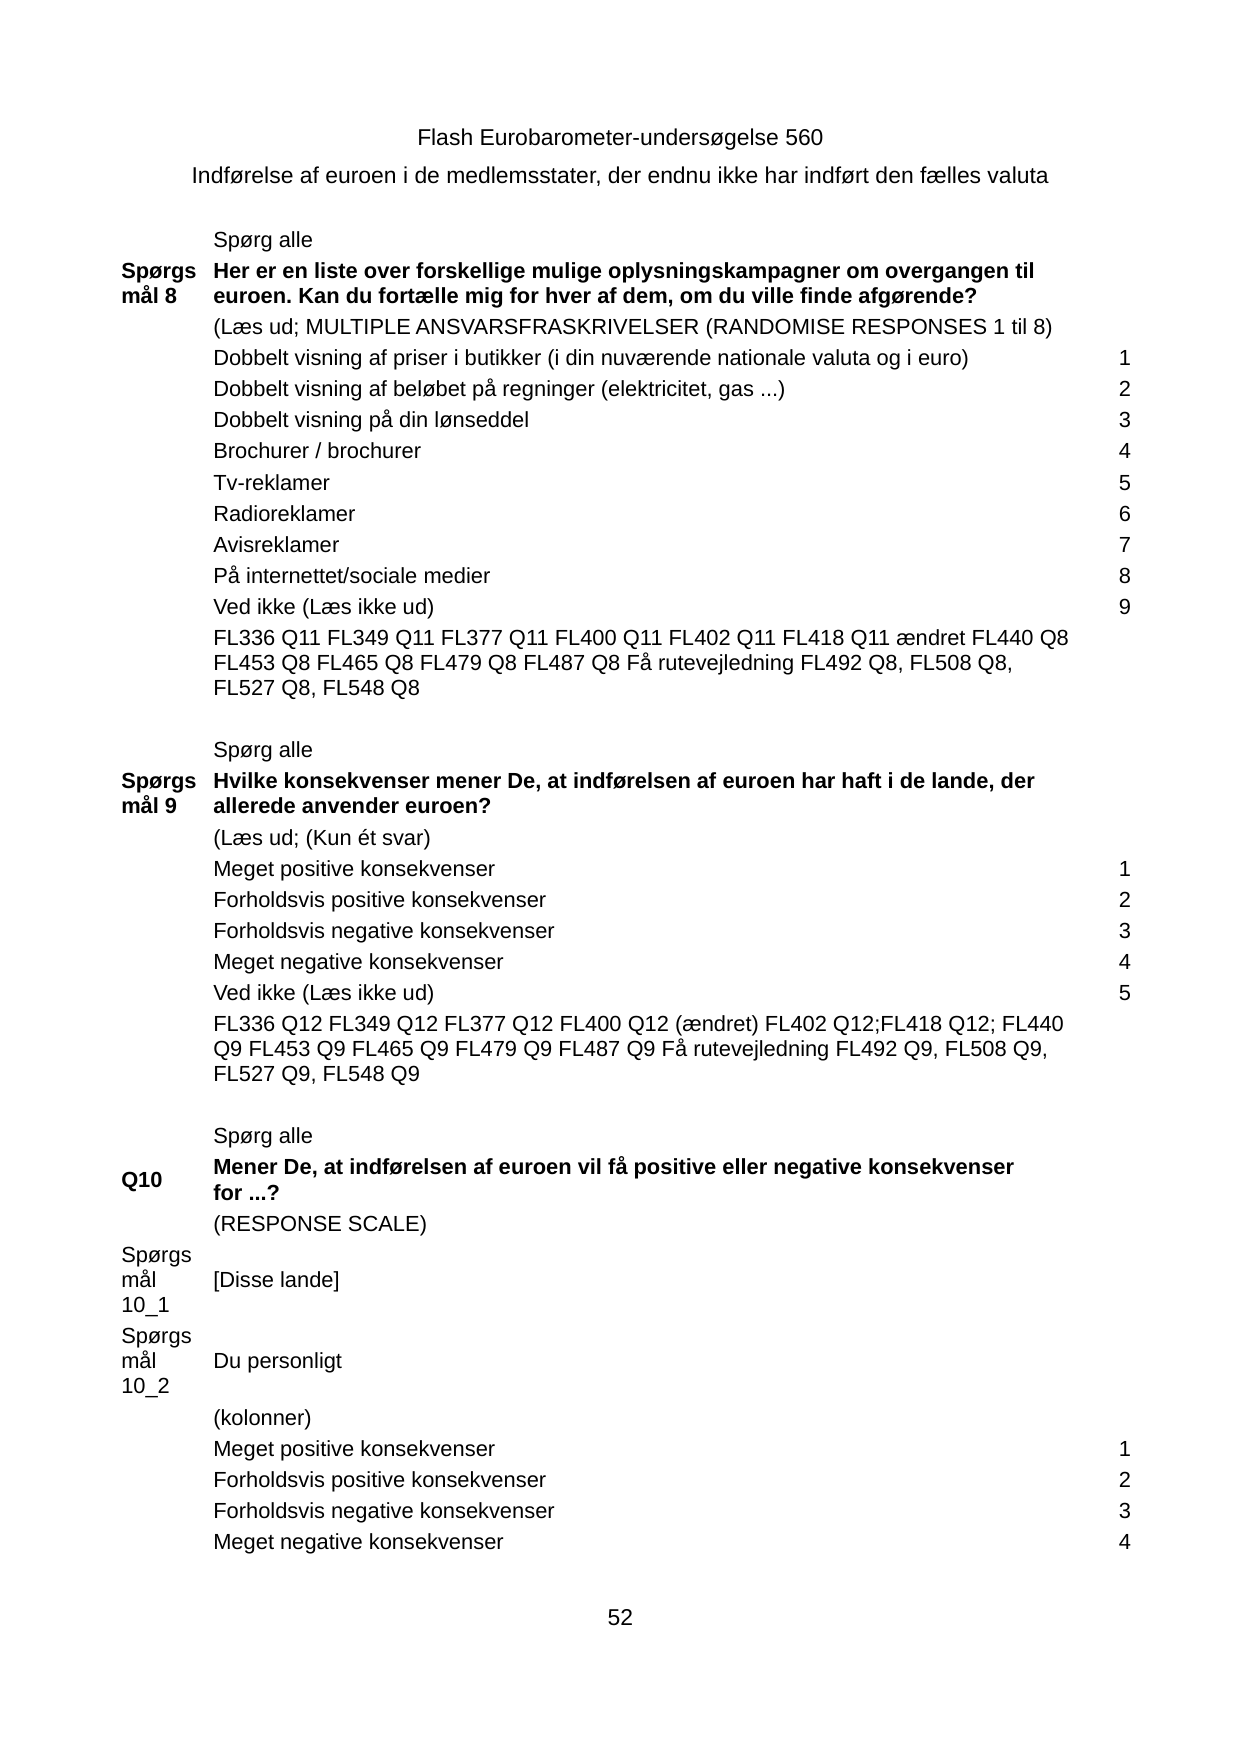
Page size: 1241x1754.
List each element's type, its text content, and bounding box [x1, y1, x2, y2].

table_cell 1 [1080, 853, 1134, 884]
table_cell [118, 1089, 210, 1120]
table_cell [118, 915, 210, 946]
table_cell 4 [1080, 1526, 1134, 1557]
table_cell 4 [1080, 946, 1134, 977]
table_cell 7 [1080, 529, 1134, 560]
table_cell 4 [1080, 436, 1134, 467]
table_cell 2 [1080, 884, 1134, 915]
table_cell 1 [1080, 1433, 1134, 1464]
table_cell [118, 1433, 210, 1464]
table_cell Q10 [118, 1151, 210, 1208]
table_cell 8 [1080, 560, 1134, 591]
table_cell Spørgsmål 10_2 [118, 1320, 210, 1402]
table_cell [118, 1526, 210, 1557]
table_cell Spørgsmål 8 [118, 255, 210, 311]
table_cell Ved ikke (Læs ikke ud) [210, 977, 1080, 1008]
table_cell [118, 703, 210, 734]
table_cell [118, 311, 210, 342]
table_cell [118, 529, 210, 560]
table_cell Forholdsvis negative konsekvenser [210, 915, 1080, 946]
table_cell [118, 884, 210, 915]
table_cell [118, 591, 210, 622]
table_cell 5 [1080, 467, 1134, 498]
table_cell [118, 343, 210, 373]
table_cell Brochurer / brochurer [210, 436, 1080, 467]
table_cell 6 [1080, 498, 1134, 529]
table_cell (Læs ud; MULTIPLE ANSVARSFRASKRIVELSER (RANDOMISE RESPONSES 1 til 8) [210, 311, 1080, 342]
table_cell [118, 405, 210, 436]
table_header [1080, 224, 1134, 255]
table_cell [1080, 703, 1134, 734]
table_cell Tv-reklamer [210, 467, 1080, 498]
table_cell [1080, 255, 1134, 311]
table_cell 5 [1080, 977, 1134, 1008]
table_cell Avisreklamer [210, 529, 1080, 560]
table_cell [1080, 622, 1134, 703]
table_cell 3 [1080, 915, 1134, 946]
table_cell FL336 Q12 FL349 Q12 FL377 Q12 FL400 Q12 (ændret) FL402 Q12;FL418 Q12; FL440 Q9 FL453 Q9 FL465 Q9 FL479 Q9 FL487 Q9 Få rutevejledning FL492 Q9, FL508 Q9, FL527 Q9, FL548 Q9 [210, 1008, 1080, 1089]
table_cell [118, 946, 210, 977]
table_cell 3 [1080, 1495, 1134, 1526]
table_cell Dobbelt visning af priser i butikker (i din nuværende nationale valuta og i euro) [210, 343, 1080, 373]
table_cell [1080, 311, 1134, 342]
table_cell Meget positive konsekvenser [210, 1433, 1080, 1464]
table_cell [1080, 1008, 1134, 1089]
table_cell Ved ikke (Læs ikke ud) [210, 591, 1080, 622]
table_cell [1080, 1208, 1134, 1239]
table_cell Forholdsvis negative konsekvenser [210, 1495, 1080, 1526]
table_cell [1080, 1239, 1134, 1320]
table_cell Forholdsvis positive konsekvenser [210, 884, 1080, 915]
table_cell (Læs ud; (Kun ét svar) [210, 822, 1080, 853]
table_cell [118, 822, 210, 853]
table_cell Hvilke konsekvenser mener De, at indførelsen af euroen har haft i de lande, der allerede anvender euroen? [210, 765, 1080, 822]
table_cell 9 [1080, 591, 1134, 622]
table_cell Spørg alle [210, 1120, 1080, 1151]
table_cell (kolonner) [210, 1402, 1080, 1433]
table_cell [210, 1089, 1080, 1120]
table_cell Meget negative konsekvenser [210, 1526, 1080, 1557]
table_cell Dobbelt visning af beløbet på regninger (elektricitet, gas ...) [210, 374, 1080, 404]
table_cell Spørg alle [210, 734, 1080, 765]
table_cell [118, 1120, 210, 1151]
table_cell [118, 436, 210, 467]
table_header Spørg alle [210, 224, 1080, 255]
table_cell Meget negative konsekvenser [210, 946, 1080, 977]
table_cell [210, 703, 1080, 734]
table_cell 1 [1080, 343, 1134, 373]
table_cell Spørgsmål 9 [118, 765, 210, 822]
table_cell [118, 734, 210, 765]
table_cell [1080, 1320, 1134, 1402]
table_cell Radioreklamer [210, 498, 1080, 529]
table_cell [118, 977, 210, 1008]
table_cell [1080, 1151, 1134, 1208]
table_cell [118, 1208, 210, 1239]
table_cell [118, 467, 210, 498]
table_cell Forholdsvis positive konsekvenser [210, 1464, 1080, 1495]
table_cell [1080, 734, 1134, 765]
table_cell [Disse lande] [210, 1239, 1080, 1320]
table_cell (RESPONSE SCALE) [210, 1208, 1080, 1239]
table_cell [118, 560, 210, 591]
table_cell Mener De, at indførelsen af euroen vil få positive eller negative konsekvenser for ...? [210, 1151, 1080, 1208]
table_cell [118, 1008, 210, 1089]
table_cell 2 [1080, 1464, 1134, 1495]
table_cell [118, 1402, 210, 1433]
table_cell [1080, 1089, 1134, 1120]
table_cell [118, 498, 210, 529]
table_cell Meget positive konsekvenser [210, 853, 1080, 884]
table_cell [1080, 822, 1134, 853]
table_cell Her er en liste over forskellige mulige oplysningskampagner om overgangen til euroen. Kan du fortælle mig for hver af dem, om du ville finde afgørende? [210, 255, 1080, 311]
table_cell FL336 Q11 FL349 Q11 FL377 Q11 FL400 Q11 FL402 Q11 FL418 Q11 ændret FL440 Q8 FL453 Q8 FL465 Q8 FL479 Q8 FL487 Q8 Få rutevejledning FL492 Q8, FL508 Q8, FL527 Q8, FL548 Q8 [210, 622, 1080, 703]
table_header [118, 224, 210, 255]
table_cell På internettet/sociale medier [210, 560, 1080, 591]
table_cell [118, 622, 210, 703]
table_cell [118, 853, 210, 884]
table_cell [118, 374, 210, 404]
table_cell Du personligt [210, 1320, 1080, 1402]
table_cell 3 [1080, 405, 1134, 436]
table_cell Spørgsmål 10_1 [118, 1239, 210, 1320]
table_cell [1080, 765, 1134, 822]
table_cell Dobbelt visning på din lønseddel [210, 405, 1080, 436]
table_cell 2 [1080, 374, 1134, 404]
table_cell [118, 1464, 210, 1495]
table_cell [1080, 1120, 1134, 1151]
table_cell [1080, 1402, 1134, 1433]
table_cell [118, 1495, 210, 1526]
